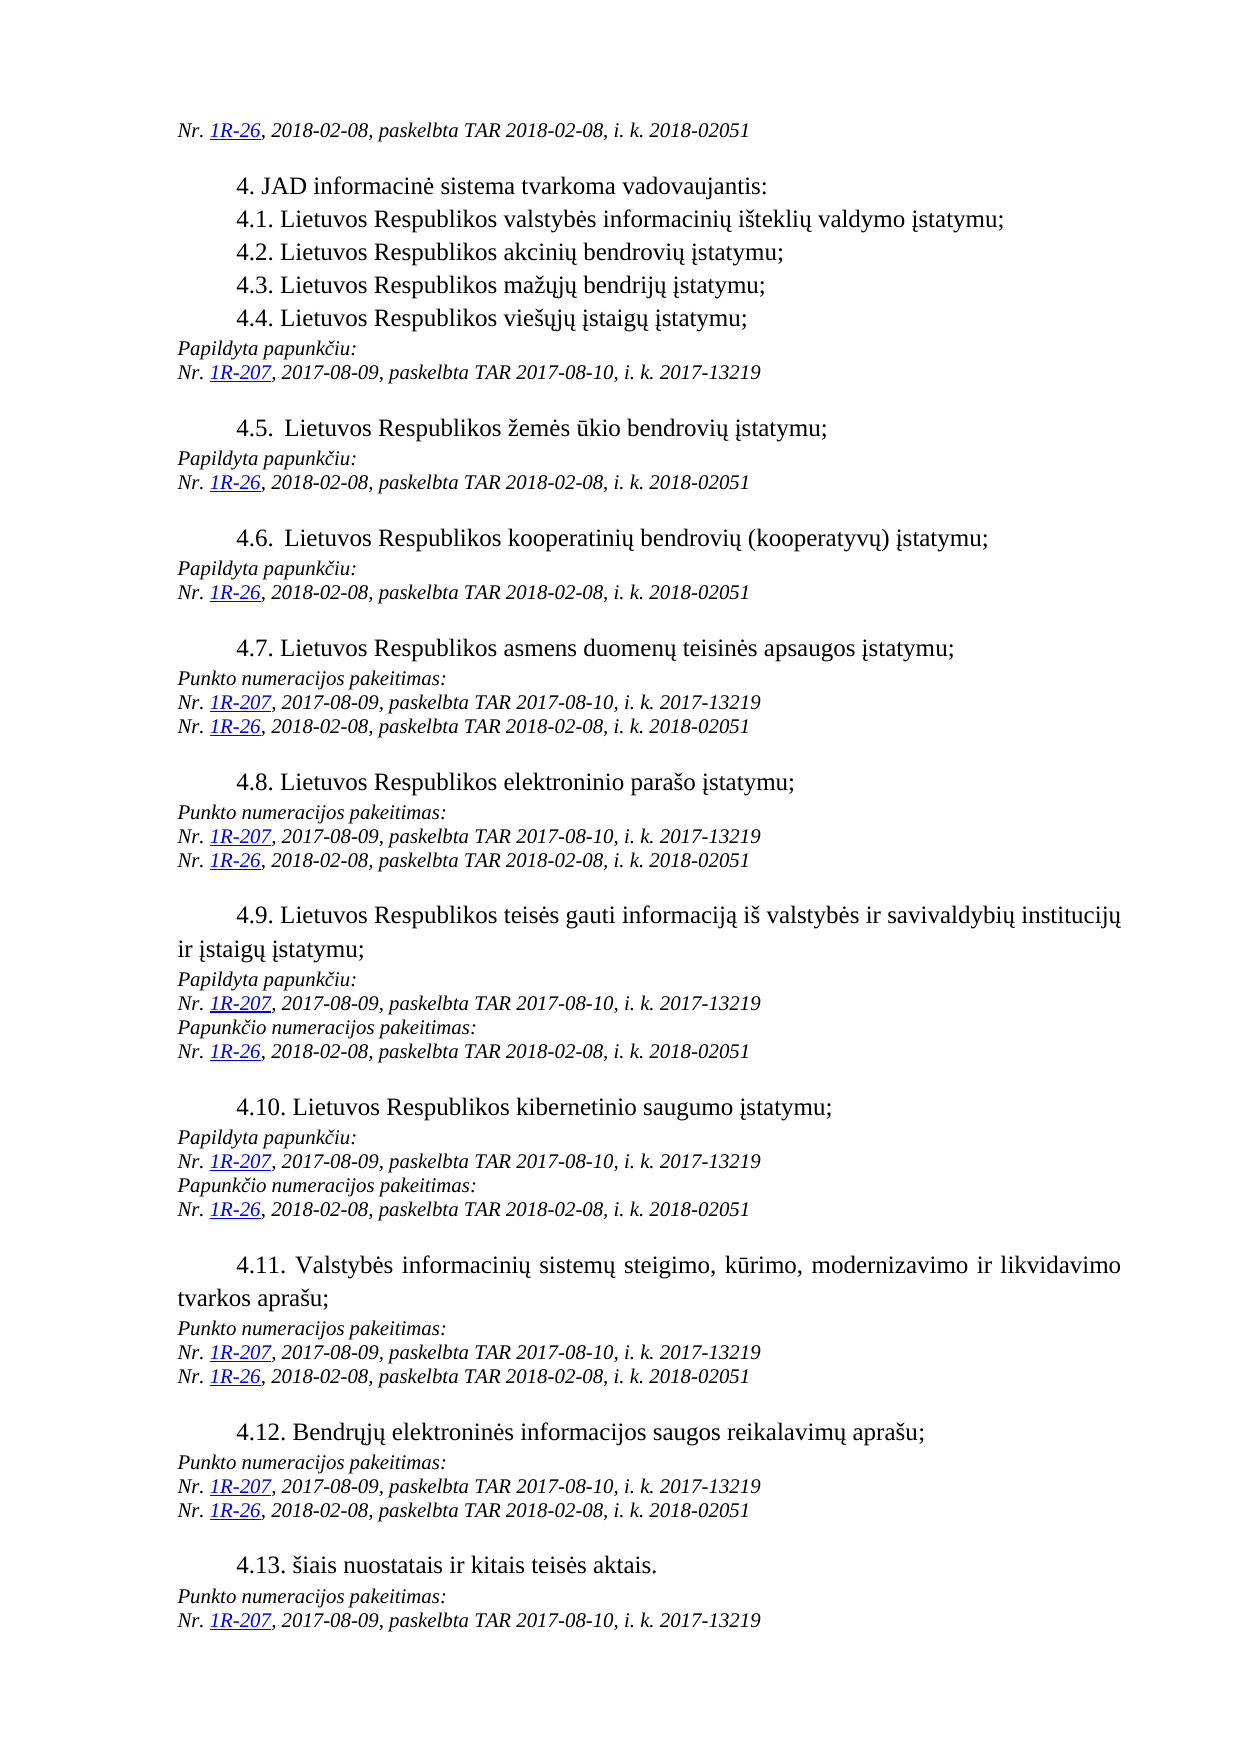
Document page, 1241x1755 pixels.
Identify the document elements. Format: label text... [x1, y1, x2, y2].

text Nr. 1R-26, 2018-02-08, paskelbta TAR 2018-02-08, i. k. 2018-02051 [177, 1498, 1122, 1522]
text Punkto numeracijos pakeitimas: [177, 1450, 1122, 1474]
text Papildyta papunkčiu: [177, 336, 1122, 360]
text Nr. 1R-207, 2017-08-09, paskelbta TAR 2017-08-10, i. k. 2017-13219 [177, 1608, 1122, 1632]
text Nr. 1R-26, 2018-02-08, paskelbta TAR 2018-02-08, i. k. 2018-02051 [177, 580, 1122, 604]
text 4.7. Lietuvos Respublikos asmens duomenų teisinės apsaugos įstatymu; [177, 633, 1122, 661]
text Punkto numeracijos pakeitimas: [177, 1316, 1122, 1340]
text Nr. 1R-26, 2018-02-08, paskelbta TAR 2018-02-08, i. k. 2018-02051 [177, 848, 1122, 872]
text 4.9. Lietuvos Respublikos teisės gauti informaciją iš valstybės ir savivaldybių institucijų ir įstaigų įstatymu; [177, 901, 1122, 962]
text Punkto numeracijos pakeitimas: [177, 666, 1122, 690]
text Nr. 1R-26, 2018-02-08, paskelbta TAR 2018-02-08, i. k. 2018-02051 [177, 118, 1122, 142]
text Papildyta papunkčiu: [177, 967, 1122, 991]
text Nr. 1R-207, 2017-08-09, paskelbta TAR 2017-08-10, i. k. 2017-13219 [177, 360, 1122, 384]
text 4.6. Lietuvos Respublikos kooperatinių bendrovių (kooperatyvų) įstatymu; [177, 523, 1122, 552]
text Nr. 1R-26, 2018-02-08, paskelbta TAR 2018-02-08, i. k. 2018-02051 [177, 1039, 1122, 1063]
text 4.1. Lietuvos Respublikos valstybės informacinių išteklių valdymo įstatymu; [177, 204, 1122, 233]
text 4.11. Valstybės informacinių sistemų steigimo, kūrimo, modernizavimo ir likvidavimo tvarkos aprašu; [177, 1250, 1122, 1311]
text Papildyta papunkčiu: [177, 446, 1122, 470]
text Papunkčio numeracijos pakeitimas: [177, 1173, 1122, 1197]
text 4.8. Lietuvos Respublikos elektroninio parašo įstatymu; [177, 767, 1122, 795]
text 4.13. šiais nuostatais ir kitais teisės aktais. [177, 1551, 1122, 1579]
text 4.2. Lietuvos Respublikos akcinių bendrovių įstatymu; [177, 237, 1122, 266]
text Nr. 1R-26, 2018-02-08, paskelbta TAR 2018-02-08, i. k. 2018-02051 [177, 714, 1122, 738]
text Nr. 1R-207, 2017-08-09, paskelbta TAR 2017-08-10, i. k. 2017-13219 [177, 824, 1122, 848]
text 4.3. Lietuvos Respublikos mažųjų bendrijų įstatymu; [177, 270, 1122, 299]
text 4. JAD informacinė sistema tvarkoma vadovaujantis: [177, 171, 1122, 200]
text 4.5. Lietuvos Respublikos žemės ūkio bendrovių įstatymu; [177, 413, 1122, 442]
text Punkto numeracijos pakeitimas: [177, 1584, 1122, 1608]
text 4.4. Lietuvos Respublikos viešųjų įstaigų įstatymu; [177, 303, 1122, 332]
text Nr. 1R-26, 2018-02-08, paskelbta TAR 2018-02-08, i. k. 2018-02051 [177, 1364, 1122, 1388]
text Nr. 1R-207, 2017-08-09, paskelbta TAR 2017-08-10, i. k. 2017-13219 [177, 1340, 1122, 1364]
text 4.12. Bendrųjų elektroninės informacijos saugos reikalavimų aprašu; [177, 1417, 1122, 1445]
text Nr. 1R-207, 2017-08-09, paskelbta TAR 2017-08-10, i. k. 2017-13219 [177, 991, 1122, 1015]
text Papunkčio numeracijos pakeitimas: [177, 1015, 1122, 1039]
text Nr. 1R-207, 2017-08-09, paskelbta TAR 2017-08-10, i. k. 2017-13219 [177, 1149, 1122, 1173]
text Papildyta papunkčiu: [177, 1125, 1122, 1149]
text 4.10. Lietuvos Respublikos kibernetinio saugumo įstatymu; [177, 1092, 1122, 1120]
text Papildyta papunkčiu: [177, 556, 1122, 580]
text Nr. 1R-207, 2017-08-09, paskelbta TAR 2017-08-10, i. k. 2017-13219 [177, 1474, 1122, 1498]
text Punkto numeracijos pakeitimas: [177, 800, 1122, 824]
text Nr. 1R-207, 2017-08-09, paskelbta TAR 2017-08-10, i. k. 2017-13219 [177, 690, 1122, 714]
text Nr. 1R-26, 2018-02-08, paskelbta TAR 2018-02-08, i. k. 2018-02051 [177, 1197, 1122, 1221]
text Nr. 1R-26, 2018-02-08, paskelbta TAR 2018-02-08, i. k. 2018-02051 [177, 470, 1122, 494]
